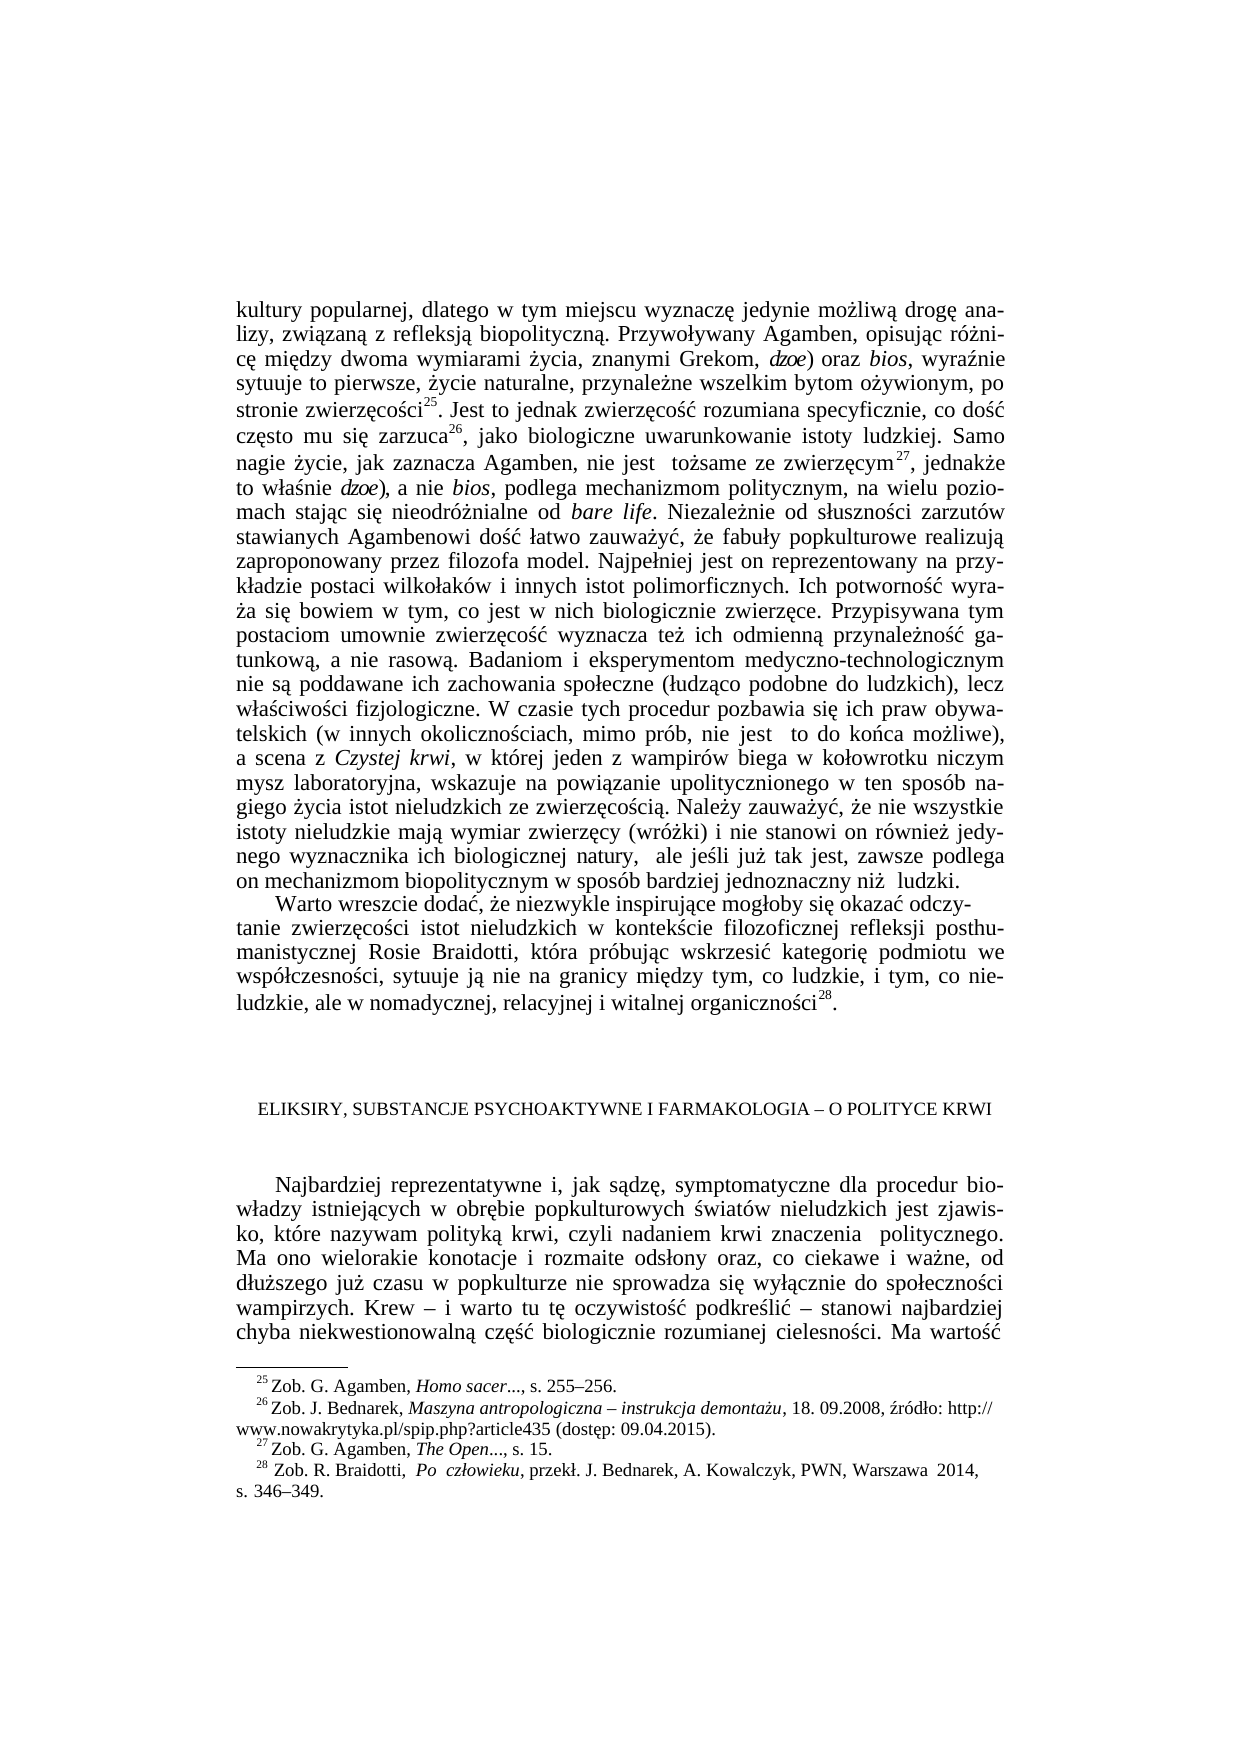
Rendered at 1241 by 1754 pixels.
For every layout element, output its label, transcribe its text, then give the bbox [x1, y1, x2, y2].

text 26 Zob. J. Bednarek, Maszyna antropologiczna – instrukcja demontażu, 18. 09.2008, źródło: http:// www.nowakrytyka.pl/spip.php?article435 (dostęp: 09.04.2015). [236, 1397, 1065, 1439]
text kultury popularnej, dlatego w tym miejscu wyznaczę jedynie możliwą drogę ana- lizy, związaną z refleksją biopolityczną. Przywoływany Agamben, opisując różni- cę między dwoma wymiarami życia, znanymi Grekom, dzoe) oraz bios, wyraźnie sytuuje to pierwsze, życie naturalne, przynależne wszelkim bytom ożywionym, po stronie zwierzęcości25. Jest to jednak zwierzęcość rozumiana specyficznie, co dość często mu się zarzuca26, jako biologiczne uwarunkowanie istoty ludzkiej. Samo nagie życie, jak zaznacza Agamben, nie jest tożsame ze zwierzęcym27, jednakże to właśnie dzoe), a nie bios, podlega mechanizmom politycznym, na wielu pozio- mach stając się nieodróżnialne od bare life. Niezależnie od słuszności zarzutów stawianych Agambenowi dość łatwo zauważyć, że fabuły popkulturowe realizują zaproponowany przez filozofa model. Najpełniej jest on reprezentowany na przy- kładzie postaci wilkołaków i innych istot polimorficznych. Ich potworność wyra- ża się bowiem w tym, co jest w nich biologicznie zwierzęce. Przypisywana tym postaciom umownie zwierzęcość wyznacza też ich odmienną przynależność ga- tunkową, a nie rasową. Badaniom i eksperymentom medyczno-technologicznym nie są poddawane ich zachowania społeczne (łudząco podobne do ludzkich), lecz właściwości fizjologiczne. W czasie tych procedur pozbawia się ich praw obywa- telskich (w innych okolicznościach, mimo prób, nie jest to do końca możliwe), a scena z Czystej krwi, w której jeden z wampirów biega w kołowrotku niczym mysz laboratoryjna, wskazuje na powiązanie upolitycznionego w ten sposób na- giego życia istot nieludzkich ze zwierzęcością. Należy zauważyć, że nie wszystkie istoty nieludzkie mają wymiar zwierzęcy (wróżki) i nie stanowi on również jedy- nego wyznacznika ich biologicznej natury, ale jeśli już tak jest, zawsze podlega on mechanizmom biopolitycznym w sposób bardziej jednoznaczny niż ludzki. [236, 297, 1005, 893]
text Warto wreszcie dodać, że niezwykle inspirujące mogłoby się okazać odczy- [275, 893, 1065, 915]
text 28 Zob. R. Braidotti, Po człowieku, przekł. J. Bednarek, A. Kowalczyk, PWN, Warszawa 2014, s. 346–349. [236, 1459, 991, 1502]
text 25 Zob. G. Agamben, Homo sacer..., s. 255–256. [256, 1375, 1065, 1396]
text ELIKSIRY, SUBSTANCJE PSYCHOAKTYWNE I FARMAKOLOGIA – O POLITYCE KRWI [257, 1098, 1065, 1119]
text Najbardziej reprezentatywne i, jak sądzę, symptomatyczne dla procedur bio- władzy istniejących w obrębie popkulturowych światów nieludzkich jest zjawis- ko, które nazywam polityką krwi, czyli nadaniem krwi znaczenia politycznego. Ma ono wielorakie konotacje i rozmaite odsłony oraz, co ciekawe i ważne, od dłuższego już czasu w popkulturze nie sprowadza się wyłącznie do społeczności wampirzych. Krew – i warto tu tę oczywistość podkreślić – stanowi najbardziej chyba niekwestionowalną część biologicznie rozumianej cielesności. Ma wartość [236, 1172, 1005, 1344]
text 27 Zob. G. Agamben, The Open..., s. 15. [256, 1439, 1065, 1459]
text tanie zwierzęcości istot nieludzkich w kontekście filozoficznej refleksji posthu- manistycznej Rosie Braidotti, która próbując wskrzesić kategorię podmiotu we współczesności, sytuuje ją nie na granicy między tym, co ludzkie, i tym, co nie- ludzkie, ale w nomadycznej, relacyjnej i witalnej organiczności28. [236, 916, 1006, 1015]
